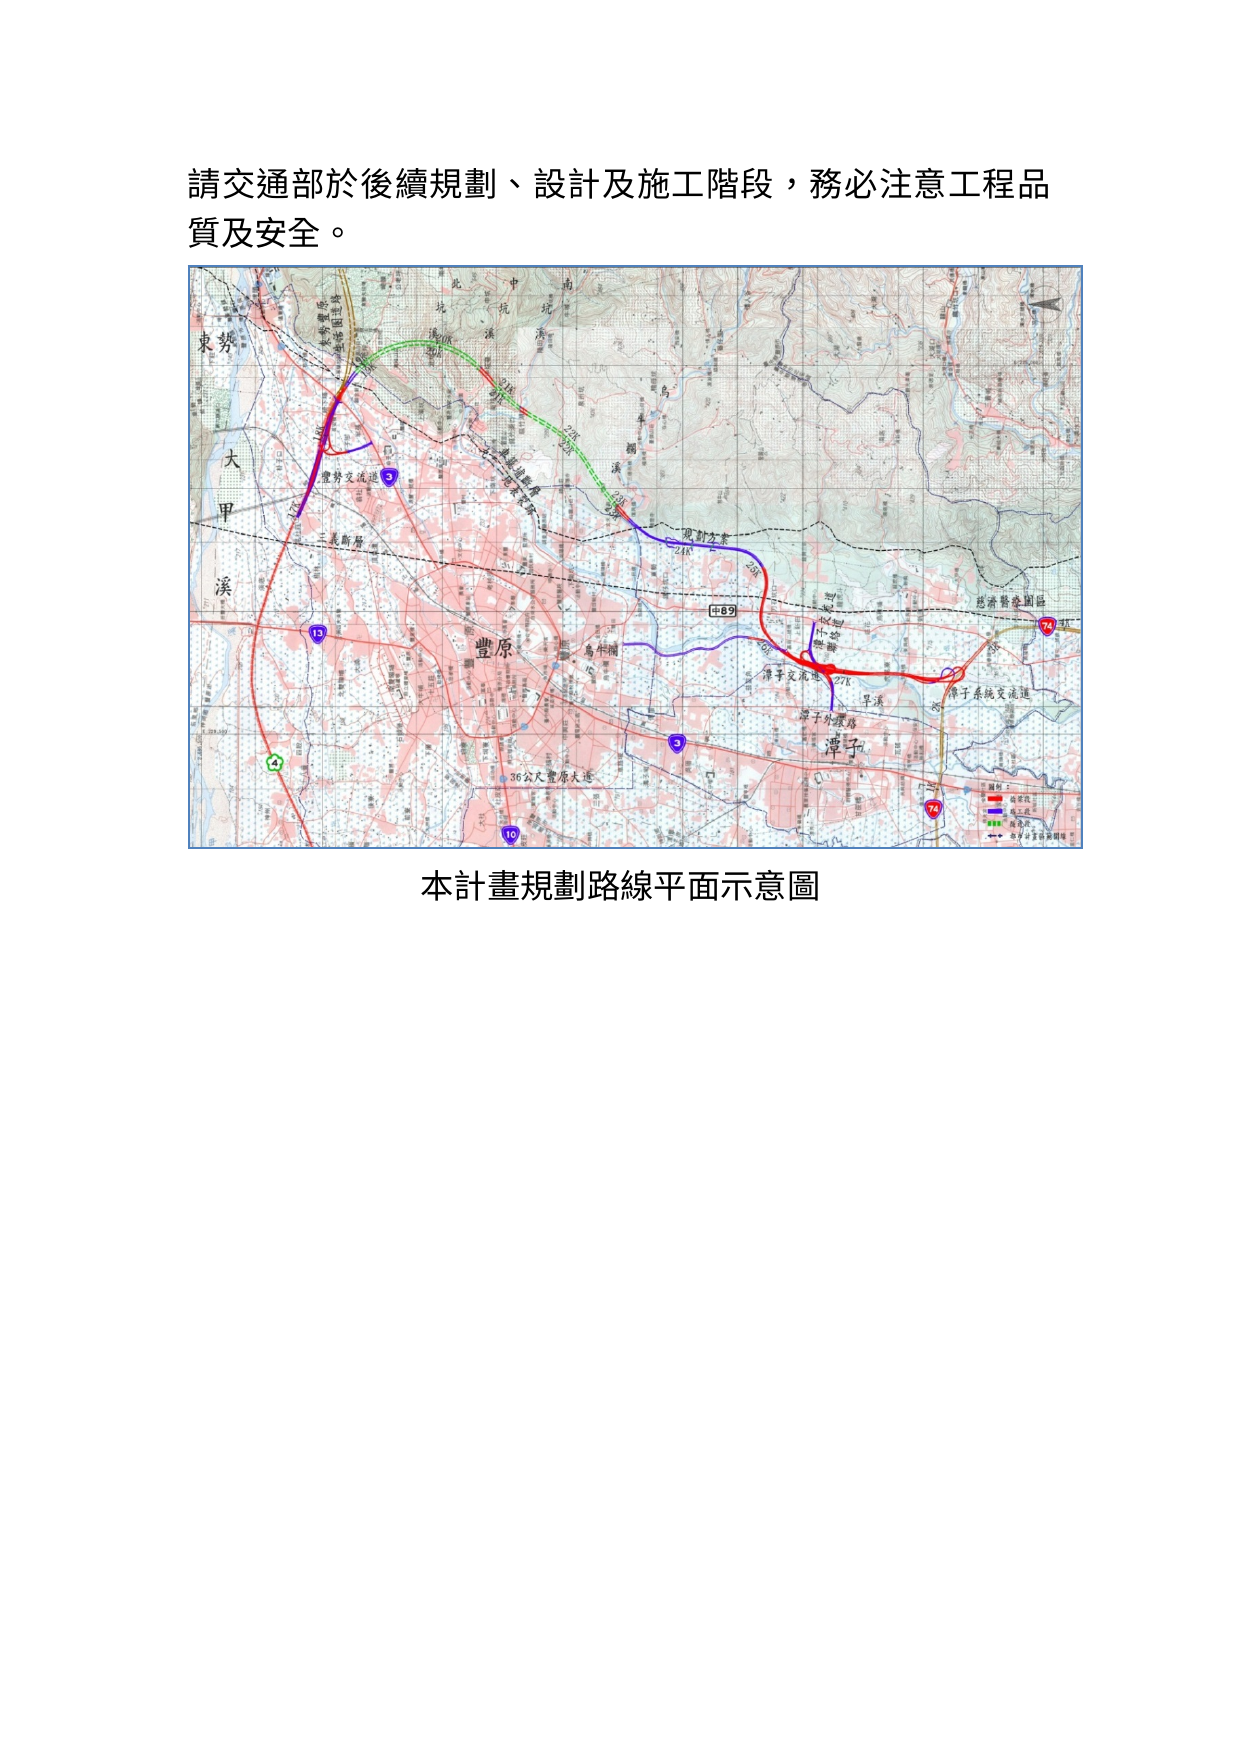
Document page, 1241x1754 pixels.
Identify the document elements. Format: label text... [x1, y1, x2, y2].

text 請交通部於後續規劃、設計及施工階段，務必注意工程品質及安全。 [187, 158, 1053, 255]
text 本計畫規劃路線平面示意圖 [187, 859, 1053, 908]
